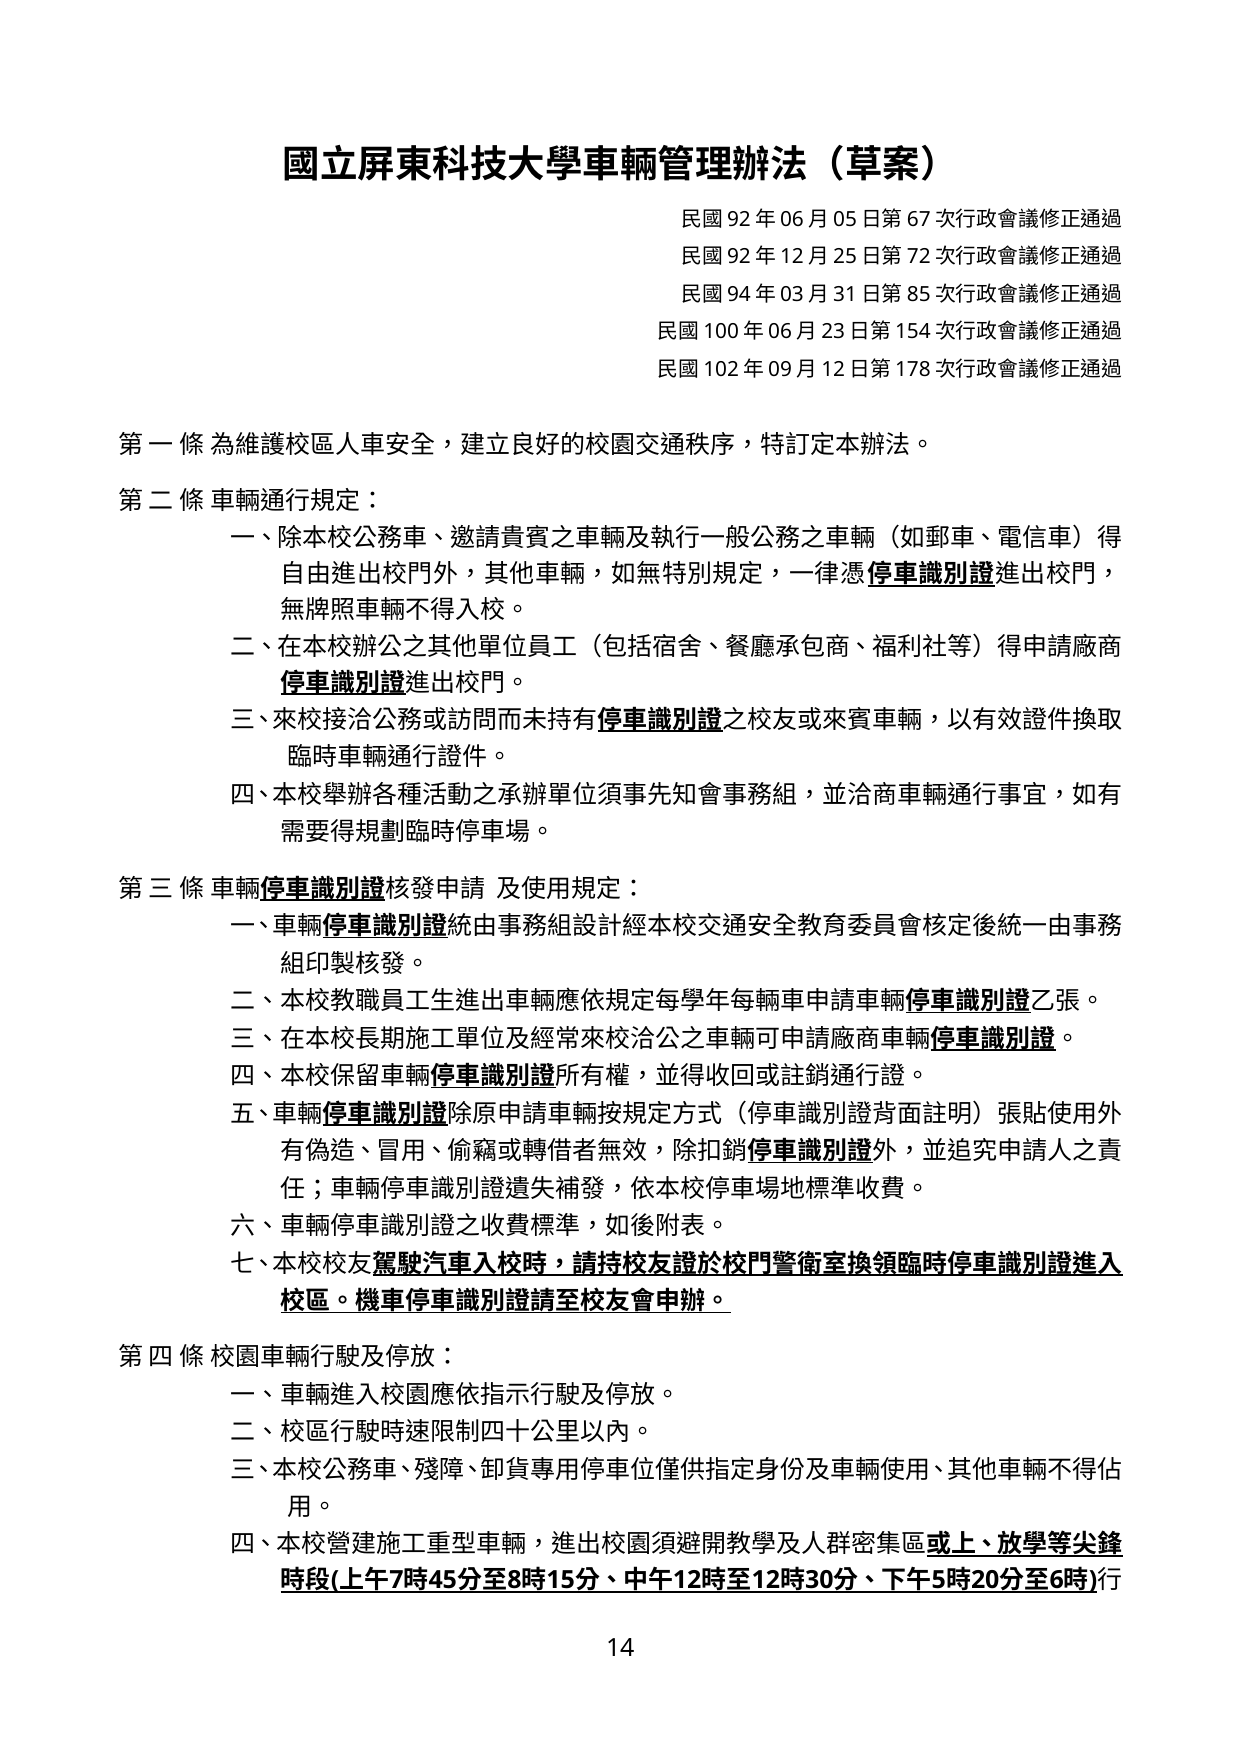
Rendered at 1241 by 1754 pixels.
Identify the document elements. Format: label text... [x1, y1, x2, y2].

text 第 四 條 校園車輛行駛及停放： [118, 1336, 1122, 1374]
text 民國94年03月31日第85次行政會議修正通過 [118, 274, 1122, 311]
text 二、本校教職員工生進出車輛應依規定每學年每輛車申請車輛停車識別證乙張。 [231, 980, 1122, 1017]
text 第 二 條 車輛通行規定： [118, 480, 1122, 517]
text 第 三 條 車輛停車識別證核發申請 及使用規定： [118, 867, 1122, 905]
text 第 一 條 為維護校區人車安全，建立良好的校園交通秩序，特訂定本辦法。 [118, 424, 1122, 461]
text 六、車輛停車識別證之收費標準，如後附表。 [231, 1205, 1122, 1242]
text 一、除本校公務車、邀請貴賓之車輛及執行一般公務之車輛（如郵車、電信車）得自由進出校門外，其他車輛，如無特別規定，一律憑停車識別證進出校門，無牌照車輛不得入校。 [231, 517, 1122, 626]
text 三、來校接洽公務或訪問而未持有停車識別證之校友或來賓車輛，以有效證件換取臨時車輛通行證件。 [231, 699, 1122, 774]
text 七、本校校友駕駛汽車入校時，請持校友證於校門警衛室換領臨時停車識別證進入校區。機車停車識別證請至校友會申辦。 [231, 1242, 1122, 1317]
text 五、車輛停車識別證除原申請車輛按規定方式（停車識別證背面註明）張貼使用外，有偽造、冒用、偷竊或轉借者無效，除扣銷停車識別證外，並追究申請人之責任；車輛停車識別證遺失補發，依本校停車場地標準收費。 [231, 1092, 1122, 1205]
text 二、在本校辦公之其他單位員工（包括宿舍、餐廳承包商、福利社等）得申請廠商停車識別證進出校門。 [231, 626, 1122, 699]
text 民國100年06月23日第154次行政會議修正通過 [118, 311, 1122, 349]
text 民國92年12月25日第72次行政會議修正通過 [118, 236, 1122, 274]
text 民國92年06月05日第67次行政會議修正通過 [118, 199, 1122, 236]
text 四、本校保留車輛停車識別證所有權，並得收回或註銷通行證。 [231, 1055, 1122, 1092]
text 三、本校公務車、殘障、卸貨專用停車位僅供指定身份及車輛使用、其他車輛不得佔用。 [231, 1449, 1122, 1524]
text 國立屏東科技大學車輛管理辦法（草案） [118, 124, 1122, 199]
text 一、車輛進入校園應依指示行駛及停放。 [231, 1374, 1122, 1411]
text 三、在本校長期施工單位及經常來校洽公之車輛可申請廠商車輛停車識別證。 [231, 1017, 1122, 1055]
text 二、校區行駛時速限制四十公里以內。 [231, 1411, 1122, 1449]
text 四、本校營建施工重型車輛，進出校園須避開教學及人群密集區或上、放學等尖鋒時段(上午7時45分至8時15分、中午12時至12時30分、下午5時20分至6時)行 [231, 1524, 1122, 1596]
text 四、本校舉辦各種活動之承辦單位須事先知會事務組，並洽商車輛通行事宜，如有需要得規劃臨時停車場。 [231, 774, 1122, 849]
text 一、車輛停車識別證統由事務組設計經本校交通安全教育委員會核定後統一由事務組印製核發。 [231, 905, 1122, 980]
text 民國102年09月12日第178次行政會議修正通過 [118, 349, 1122, 386]
